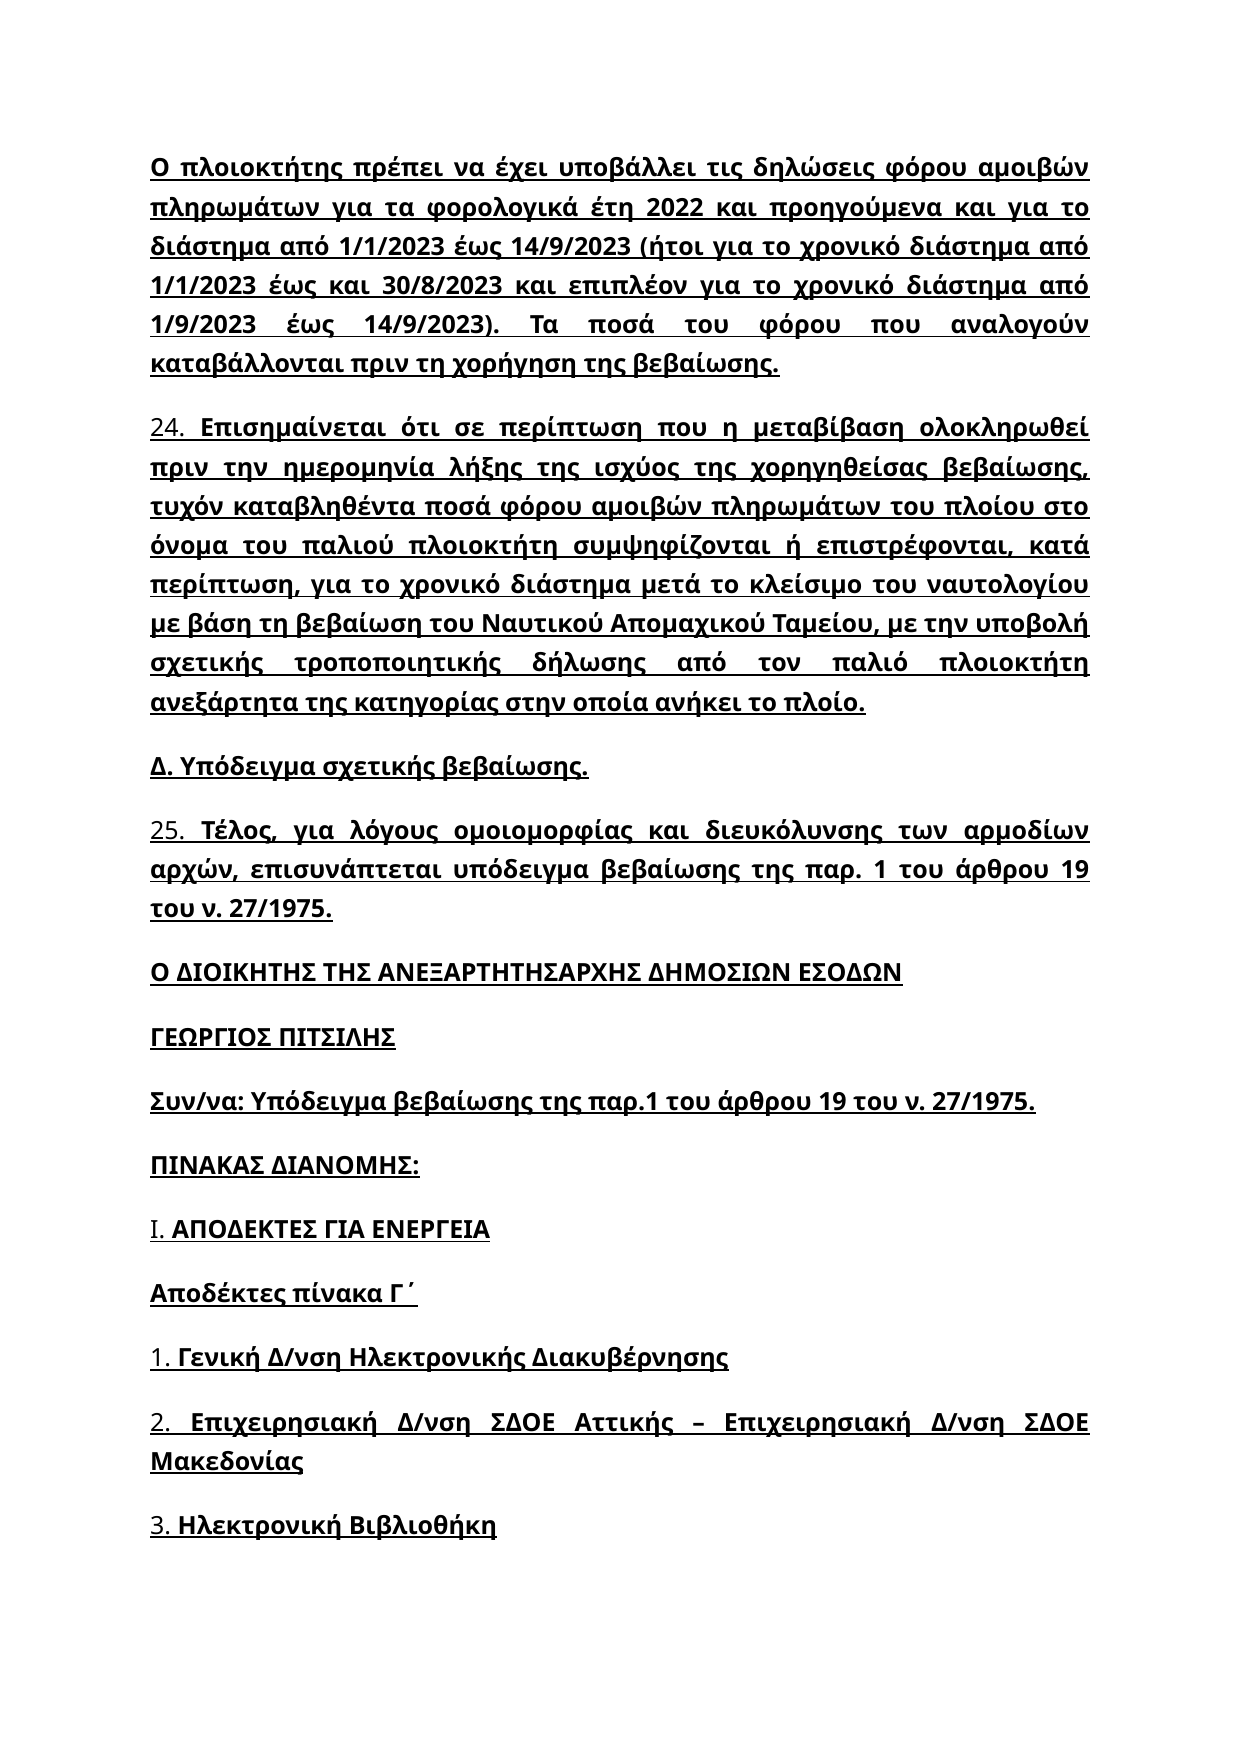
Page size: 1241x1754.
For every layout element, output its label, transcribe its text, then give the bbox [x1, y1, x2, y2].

text τυχόν καταβληθέντα ποσά φόρου αμοιβών πληρωμάτων του πλοίου στο [150, 480, 1090, 517]
text Μακεδονίας [150, 1435, 1090, 1477]
text Ο ΔΙΟΙΚΗΤΗΣ ΤΗΣ ΑΝΕΞΑΡΤΗΤΗΣΑΡΧΗΣ ΔΗΜΟΣΙΩΝ ΕΣΟΔΩΝ [150, 955, 1090, 989]
text σχετικής τροποποιητικής δήλωσης από τον παλιό πλοιοκτήτη [150, 637, 1090, 674]
text ΠΙΝΑΚΑΣ ΔΙΑΝΟΜΗΣ: [150, 1147, 1090, 1182]
text του ν. 27/1975. [150, 882, 1090, 925]
text όνομα του παλιού πλοιοκτήτη συμψηφίζονται ή επιστρέφονται, κατά [150, 519, 1090, 556]
text I. ΑΠΟΔΕΚΤΕΣ ΓΙΑ ΕΝΕΡΓΕΙΑ [150, 1212, 1090, 1246]
text Αποδέκτες πίνακα Γ΄ [150, 1276, 1090, 1310]
text 1/9/2023 έως 14/9/2023). Τα ποσά του φόρου που αναλογούν [150, 298, 1090, 336]
text 2. Επιχειρησιακή Δ/νση ΣΔΟΕ Αττικής – Επιχειρησιακή Δ/νση ΣΔΟΕ [150, 1404, 1090, 1433]
text πριν την ημερομηνία λήξης της ισχύος της χορηγηθείσας βεβαίωσης, [150, 441, 1090, 478]
text 3. Ηλεκτρονική Βιβλιοθήκη [150, 1507, 1090, 1542]
text με βάση τη βεβαίωση του Ναυτικού Απομαχικού Ταμείου, με την υποβολή [150, 597, 1090, 635]
text Συν/να: Υπόδειγμα βεβαίωσης της παρ.1 του άρθρου 19 του ν. 27/1975. [150, 1083, 1090, 1117]
text αρχών, επισυνάπτεται υπόδειγμα βεβαίωσης της παρ. 1 του άρθρου 19 [150, 843, 1090, 881]
text διάστημα από 1/1/2023 έως 14/9/2023 (ήτοι για το χρονικό διάστημα από [150, 220, 1090, 257]
text Δ. Υπόδειγμα σχετικής βεβαίωσης. [150, 748, 1090, 782]
text ΓΕΩΡΓΙΟΣ ΠΙΤΣΙΛΗΣ [150, 1019, 1090, 1053]
text ανεξάρτητα της κατηγορίας στην οποία ανήκει το πλοίο. [150, 676, 1090, 718]
text πληρωμάτων για τα φορολογικά έτη 2022 και προηγούμενα και για το [150, 181, 1090, 218]
text 24. Επισημαίνεται ότι σε περίπτωση που η μεταβίβαση ολοκληρωθεί [150, 410, 1090, 439]
text 1/1/2023 έως και 30/8/2023 και επιπλέον για το χρονικό διάστημα από [150, 259, 1090, 296]
text περίπτωση, για το χρονικό διάστημα μετά το κλείσιμο του ναυτολογίου [150, 558, 1090, 596]
text καταβάλλονται πριν τη χορήγηση της βεβαίωσης. [150, 337, 1090, 380]
text 25. Τέλος, για λόγους ομοιομορφίας και διευκόλυνσης των αρμοδίων [150, 812, 1090, 841]
text Ο πλοιοκτήτης πρέπει να έχει υποβάλλει τις δηλώσεις φόρου αμοιβών [150, 150, 1090, 179]
text 1. Γενική Δ/νση Ηλεκτρονικής Διακυβέρνησης [150, 1340, 1090, 1374]
